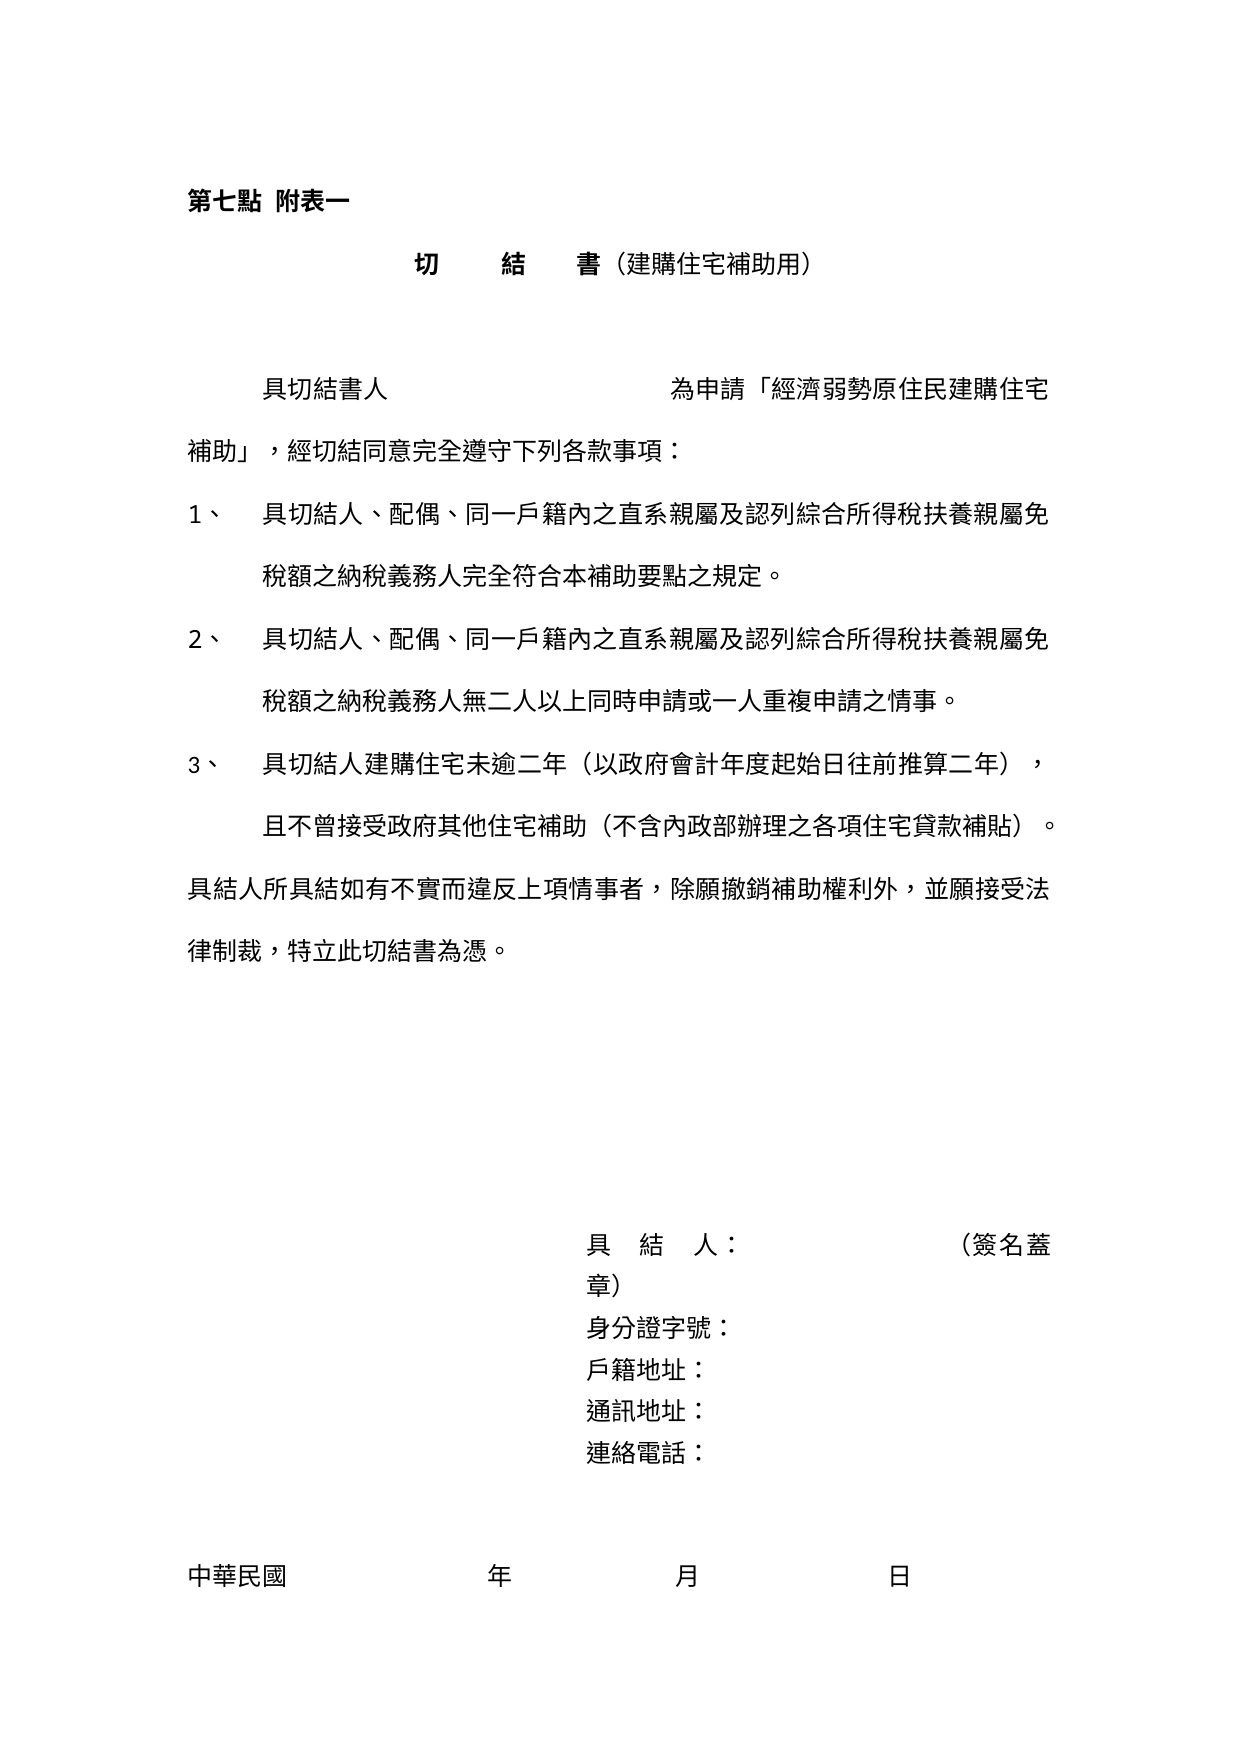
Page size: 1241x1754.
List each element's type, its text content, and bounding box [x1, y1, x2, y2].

list 具切結人、配偶、同一戶籍內之直系親屬及認列綜合所得稅扶養親屬免稅額之納稅義務人完全符合本補助要點之規定。 [187, 471, 1053, 596]
text 身分證字號： [586, 1304, 1053, 1346]
text 具切結書人 為申請「經濟弱勢原住民建購住宅補助」，經切結同意完全遵守下列各款事項： [187, 346, 1053, 471]
text 通訊地址： [586, 1387, 1053, 1429]
text 連絡電話： [586, 1429, 1053, 1471]
list 具切結人、配偶、同一戶籍內之直系親屬及認列綜合所得稅扶養親屬免稅額之納稅義務人無二人以上同時申請或一人重複申請之情事。 [187, 596, 1053, 721]
text 具 結 人： （簽名蓋章） [586, 1221, 1053, 1304]
text 切 結 書（建購住宅補助用） [187, 221, 1053, 283]
list 具切結人建購住宅未逾二年（以政府會計年度起始日往前推算二年），且不曾接受政府其他住宅補助（不含內政部辦理之各項住宅貸款補貼）。 [187, 721, 1053, 846]
text 中華民國 年 月 日 [187, 1533, 1053, 1596]
text 戶籍地址： [586, 1346, 1053, 1387]
text 第七點 附表一 [187, 158, 1053, 221]
text 具結人所具結如有不實而違反上項情事者，除願撤銷補助權利外，並願接受法律制裁，特立此切結書為憑。 [187, 846, 1053, 971]
